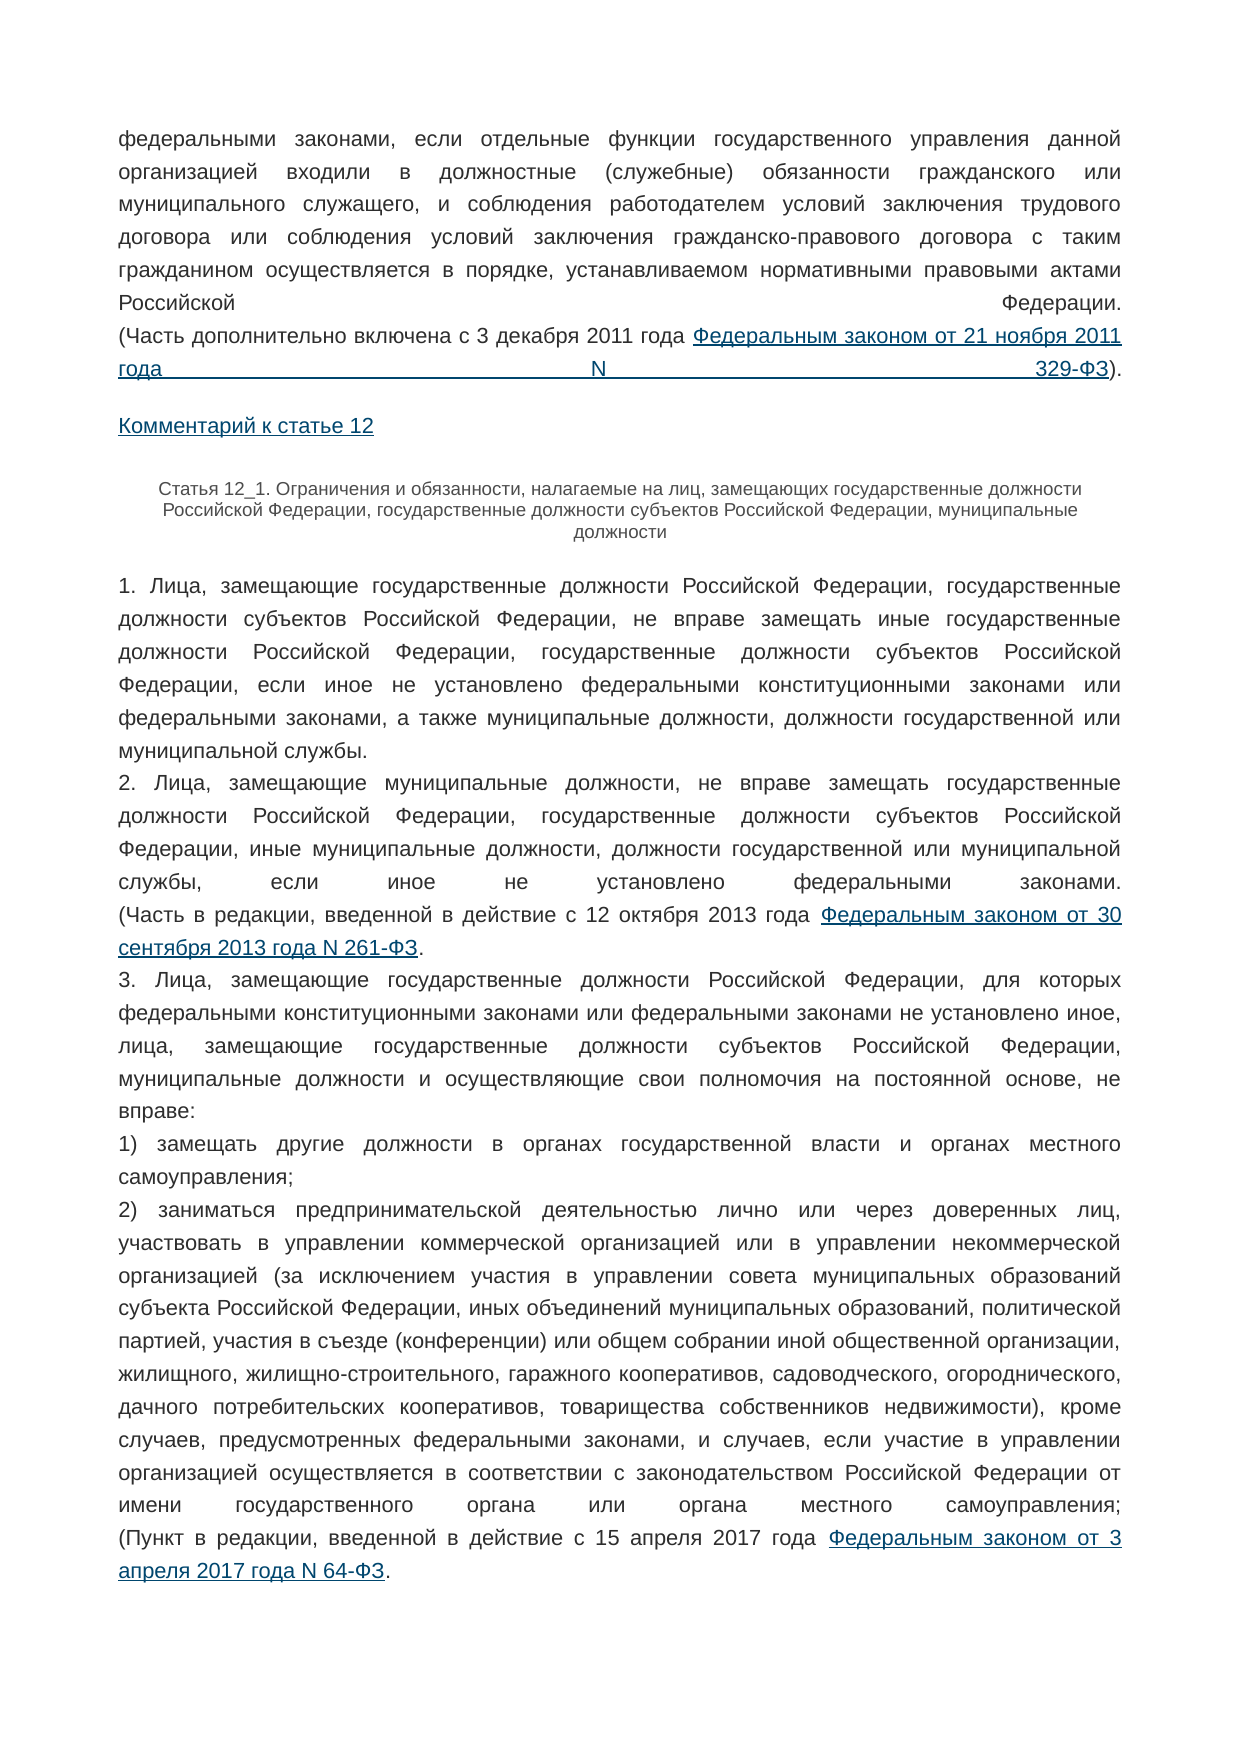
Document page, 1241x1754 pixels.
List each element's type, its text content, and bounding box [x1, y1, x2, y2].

text 2) заниматься предпринимательской деятельностью лично или через доверенных лиц, участвовать в управлении коммерческой организацией или в управлении некоммерческой организацией (за исключением участия в управлении совета муниципальных образований субъекта Российской Федерации, иных объединений муниципальных образований, политической партией, участия в съезде (конференции) или общем собрании иной общественной организации, жилищного, жилищно-строительного, гаражного кооперативов, садоводческого, огороднического, дачного потребительских кооперативов, товарищества собственников недвижимости), кроме случаев, предусмотренных федеральными законами, и случаев, если участие в управлении организацией осуществляется в соответствии с законодательством Российской Федерации от имени государственного органа или органа местного самоуправления; (Пункт в редакции, введенной в действие с 15 апреля 2017 года Федеральным законом от 3 апреля 2017 года N 64-ФЗ. [118, 1189, 1122, 1583]
text федеральными законами, если отдельные функции государственного управления данной организацией входили в должностные (служебные) обязанности гражданского или муниципального служащего, и соблюдения работодателем условий заключения трудового договора или соблюдения условий заключения гражданско-правового договора с таким гражданином осуществляется в порядке, устанавливаемом нормативными правовыми актами Российской Федерации. (Часть дополнительно включена с 3 декабря 2011 года Федеральным законом от 21 ноября 2011 года N 329-ФЗ). Комментарий к статье 12 [118, 118, 1122, 439]
text 2. Лица, замещающие муниципальные должности, не вправе замещать государственные должности Российской Федерации, государственные должности субъектов Российской Федерации, иные муниципальные должности, должности государственной или муниципальной службы, если иное не установлено федеральными законами. (Часть в редакции, введенной в действие с 12 октября 2013 года Федеральным законом от 30 сентября 2013 года N 261-ФЗ. [118, 763, 1122, 959]
subtitle Статья 12_1. Ограничения и обязанности, налагаемые на лиц, замещающих государственные должности Российской Федерации, государственные должности субъектов Российской Федерации, муниципальные должности [118, 478, 1122, 542]
text 1. Лица, замещающие государственные должности Российской Федерации, государственные должности субъектов Российской Федерации, не вправе замещать иные государственные должности Российской Федерации, государственные должности субъектов Российской Федерации, если иное не установлено федеральными конституционными законами или федеральными законами, а также муниципальные должности, должности государственной или муниципальной службы. [118, 566, 1122, 763]
text 1) замещать другие должности в органах государственной власти и органах местного самоуправления; [118, 1124, 1122, 1189]
text 3. Лица, замещающие государственные должности Российской Федерации, для которых федеральными конституционными законами или федеральными законами не установлено иное, лица, замещающие государственные должности субъектов Российской Федерации, муниципальные должности и осуществляющие свои полномочия на постоянной основе, не вправе: [118, 959, 1122, 1124]
